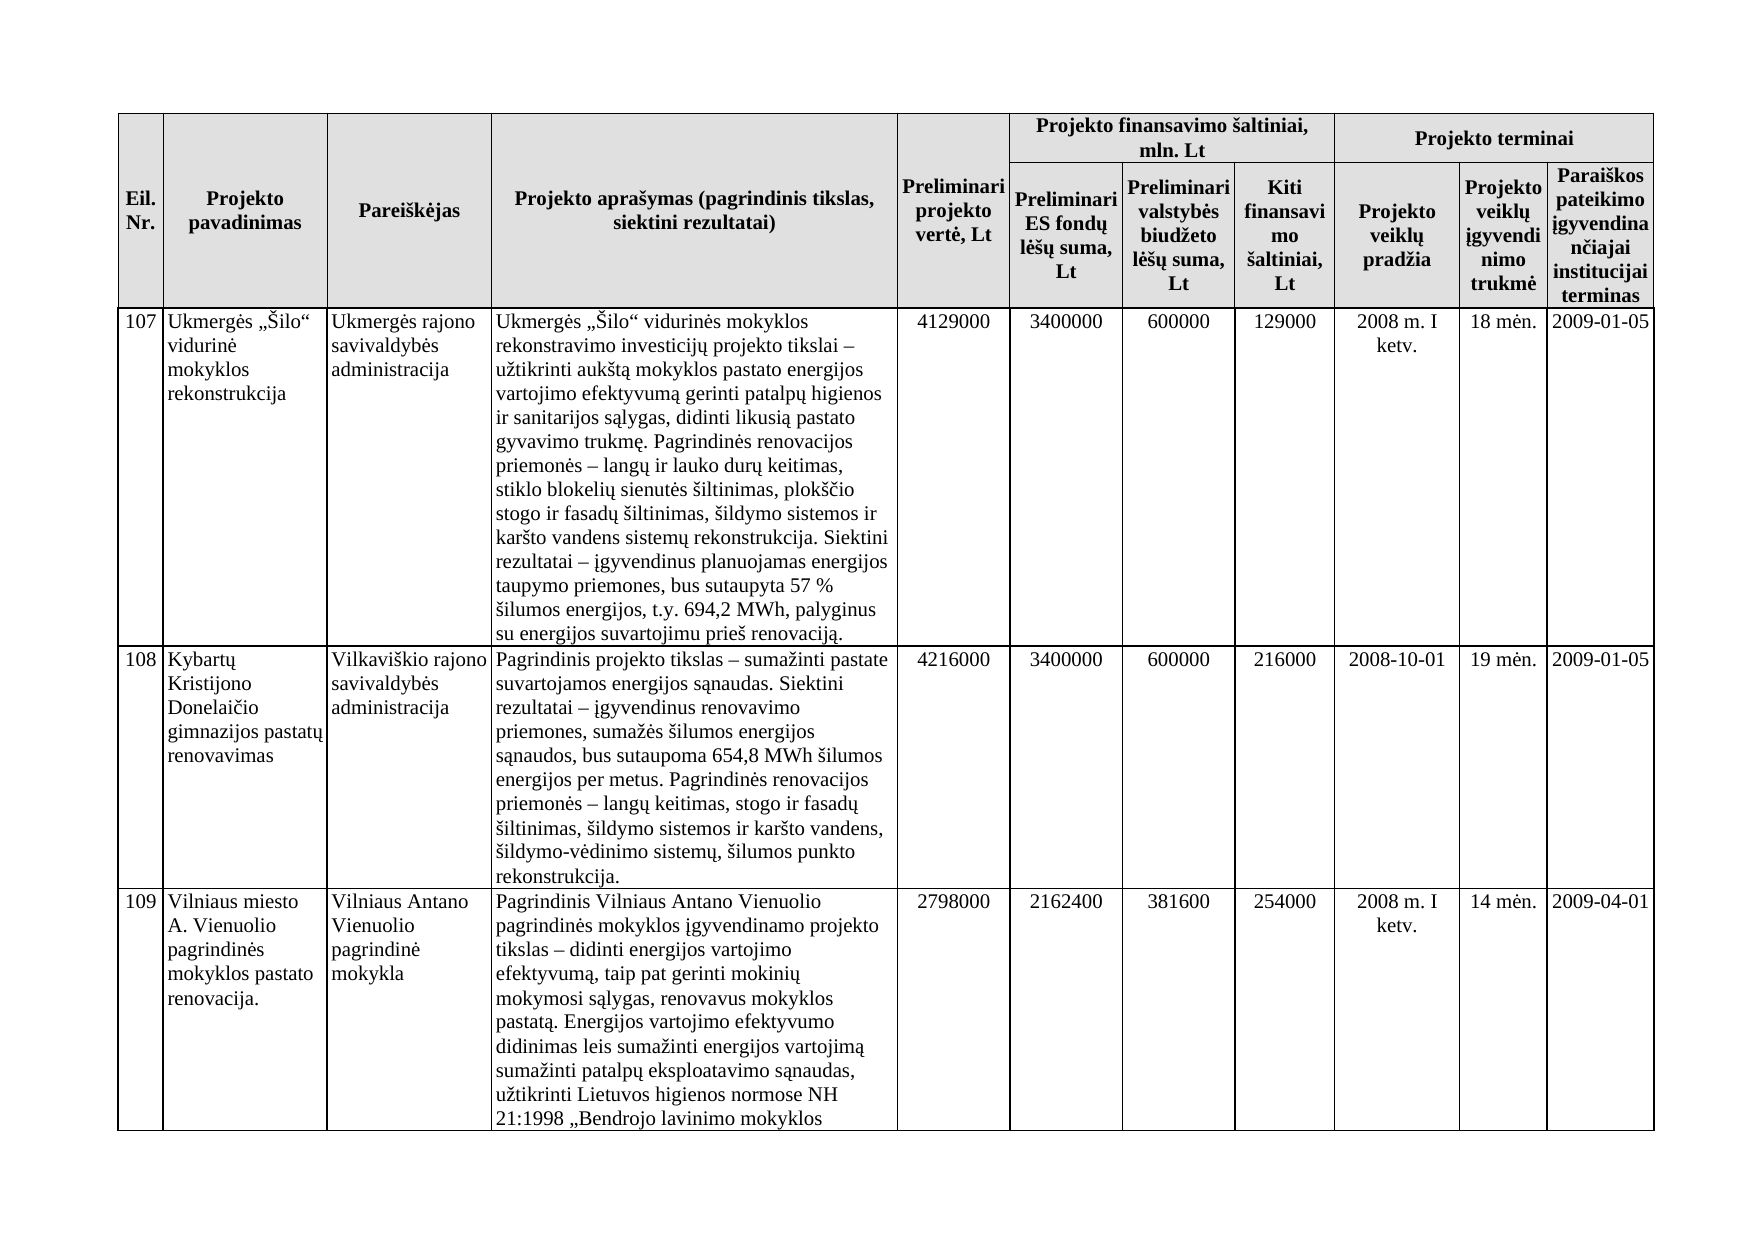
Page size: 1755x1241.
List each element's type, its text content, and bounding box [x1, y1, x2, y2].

table_cell Vilniaus miesto A. Vienuolio pagrindinės mokyklos pastato renovacija. [164, 889, 326, 1130]
table_cell Projekto veiklų įgyvendinimo trukmė [1460, 163, 1547, 307]
table_header Projekto terminai [1335, 114, 1653, 162]
table_cell Ukmergės „Šilo“ vidurinė mokyklos rekonstrukcija [164, 309, 326, 645]
table_cell 2008 m. I ketv. [1335, 889, 1459, 1130]
table_cell 129000 [1236, 309, 1334, 645]
table_header Projekto pavadinimas [164, 114, 327, 307]
table_cell 381600 [1123, 889, 1234, 1130]
table_cell 2008-10-01 [1335, 647, 1459, 888]
table_cell 2798000 [898, 889, 1009, 1130]
table_cell 600000 [1123, 309, 1234, 645]
table_cell Preliminari ES fondų lėšų suma, Lt [1010, 163, 1122, 307]
table_cell Projekto veiklų pradžia [1335, 163, 1459, 307]
table_cell 2009-04-01 [1548, 889, 1653, 1130]
table_cell 2162400 [1011, 889, 1122, 1130]
table_cell Vilniaus Antano Vienuolio pagrindinė mokykla [328, 889, 491, 1130]
table_cell Ukmergės rajono savivaldybės administracija [328, 309, 491, 645]
table_cell 109 [119, 889, 162, 1130]
table_cell Kybartų Kristijono Donelaičio gimnazijos pastatų renovavimas [164, 647, 326, 888]
table_cell Pagrindinis projekto tikslas – sumažinti pastate suvartojamos energijos sąnaudas. Siektini rezultatai – įgyvendinus renovavimo priemones, sumažės šilumos energijos sąnaudos, bus sutaupoma 654,8 MWh šilumos energijos per metus. Pagrindinės renovacijos priemonės – langų keitimas, stogo ir fasadų šiltinimas, šildymo sistemos ir karšto vandens, šildymo-vėdinimo sistemų, šilumos punkto rekonstrukcija. [492, 647, 897, 888]
table_header Pareiškėjas [328, 114, 491, 307]
table_cell 4216000 [898, 647, 1009, 888]
table_cell 18 mėn. [1460, 309, 1546, 645]
table_cell 4129000 [898, 309, 1009, 645]
table_cell Pagrindinis Vilniaus Antano Vienuolio pagrindinės mokyklos įgyvendinamo projekto tikslas – didinti energijos vartojimo efektyvumą, taip pat gerinti mokinių mokymosi sąlygas, renovavus mokyklos pastatą. Energijos vartojimo efektyvumo didinimas leis sumažinti energijos vartojimą sumažinti patalpų eksploatavimo sąnaudas, užtikrinti Lietuvos higienos normose NH 21:1998 „Bendrojo lavinimo mokyklos [492, 889, 897, 1130]
table_cell Preliminari valstybės biudžeto lėšų suma, Lt [1123, 163, 1234, 307]
table_cell 3400000 [1011, 647, 1122, 888]
table_cell 107 [119, 309, 162, 645]
table_cell Kiti finansavimo šaltiniai, Lt [1235, 163, 1334, 307]
table_header Projekto aprašymas (pagrindinis tikslas, siektini rezultatai) [492, 114, 897, 307]
table_cell 14 mėn. [1460, 889, 1546, 1130]
table_header Eil. Nr. [119, 114, 163, 307]
table_cell Vilkaviškio rajono savivaldybės administracija [328, 647, 491, 888]
table_cell 600000 [1123, 647, 1234, 888]
table_cell 3400000 [1011, 309, 1122, 645]
table_cell Paraiškos pateikimo įgyvendinančiajai institucijai terminas [1548, 163, 1653, 307]
table_header Projekto finansavimo šaltiniai, mln. Lt [1010, 114, 1334, 162]
table_cell 2009-01-05 [1548, 647, 1653, 888]
table_cell Ukmergės „Šilo“ vidurinės mokyklos rekonstravimo investicijų projekto tikslai – užtikrinti aukštą mokyklos pastato energijos vartojimo efektyvumą gerinti patalpų higienos ir sanitarijos sąlygas, didinti likusią pastato gyvavimo trukmę. Pagrindinės renovacijos priemonės – langų ir lauko durų keitimas, stiklo blokelių sienutės šiltinimas, plokščio stogo ir fasadų šiltinimas, šildymo sistemos ir karšto vandens sistemų rekonstrukcija. Siektini rezultatai – įgyvendinus planuojamas energijos taupymo priemones, bus sutaupyta 57 % šilumos energijos, t.y. 694,2 MWh, palyginus su energijos suvartojimu prieš renovaciją. [492, 309, 897, 645]
table_cell 2008 m. I ketv. [1335, 309, 1459, 645]
table_header Preliminari projekto vertė, Lt [898, 114, 1009, 307]
table_cell 19 mėn. [1460, 647, 1546, 888]
table_cell 108 [119, 647, 162, 888]
table_cell 2009-01-05 [1548, 309, 1653, 645]
table_cell 254000 [1236, 889, 1334, 1130]
table_cell 216000 [1236, 647, 1334, 888]
